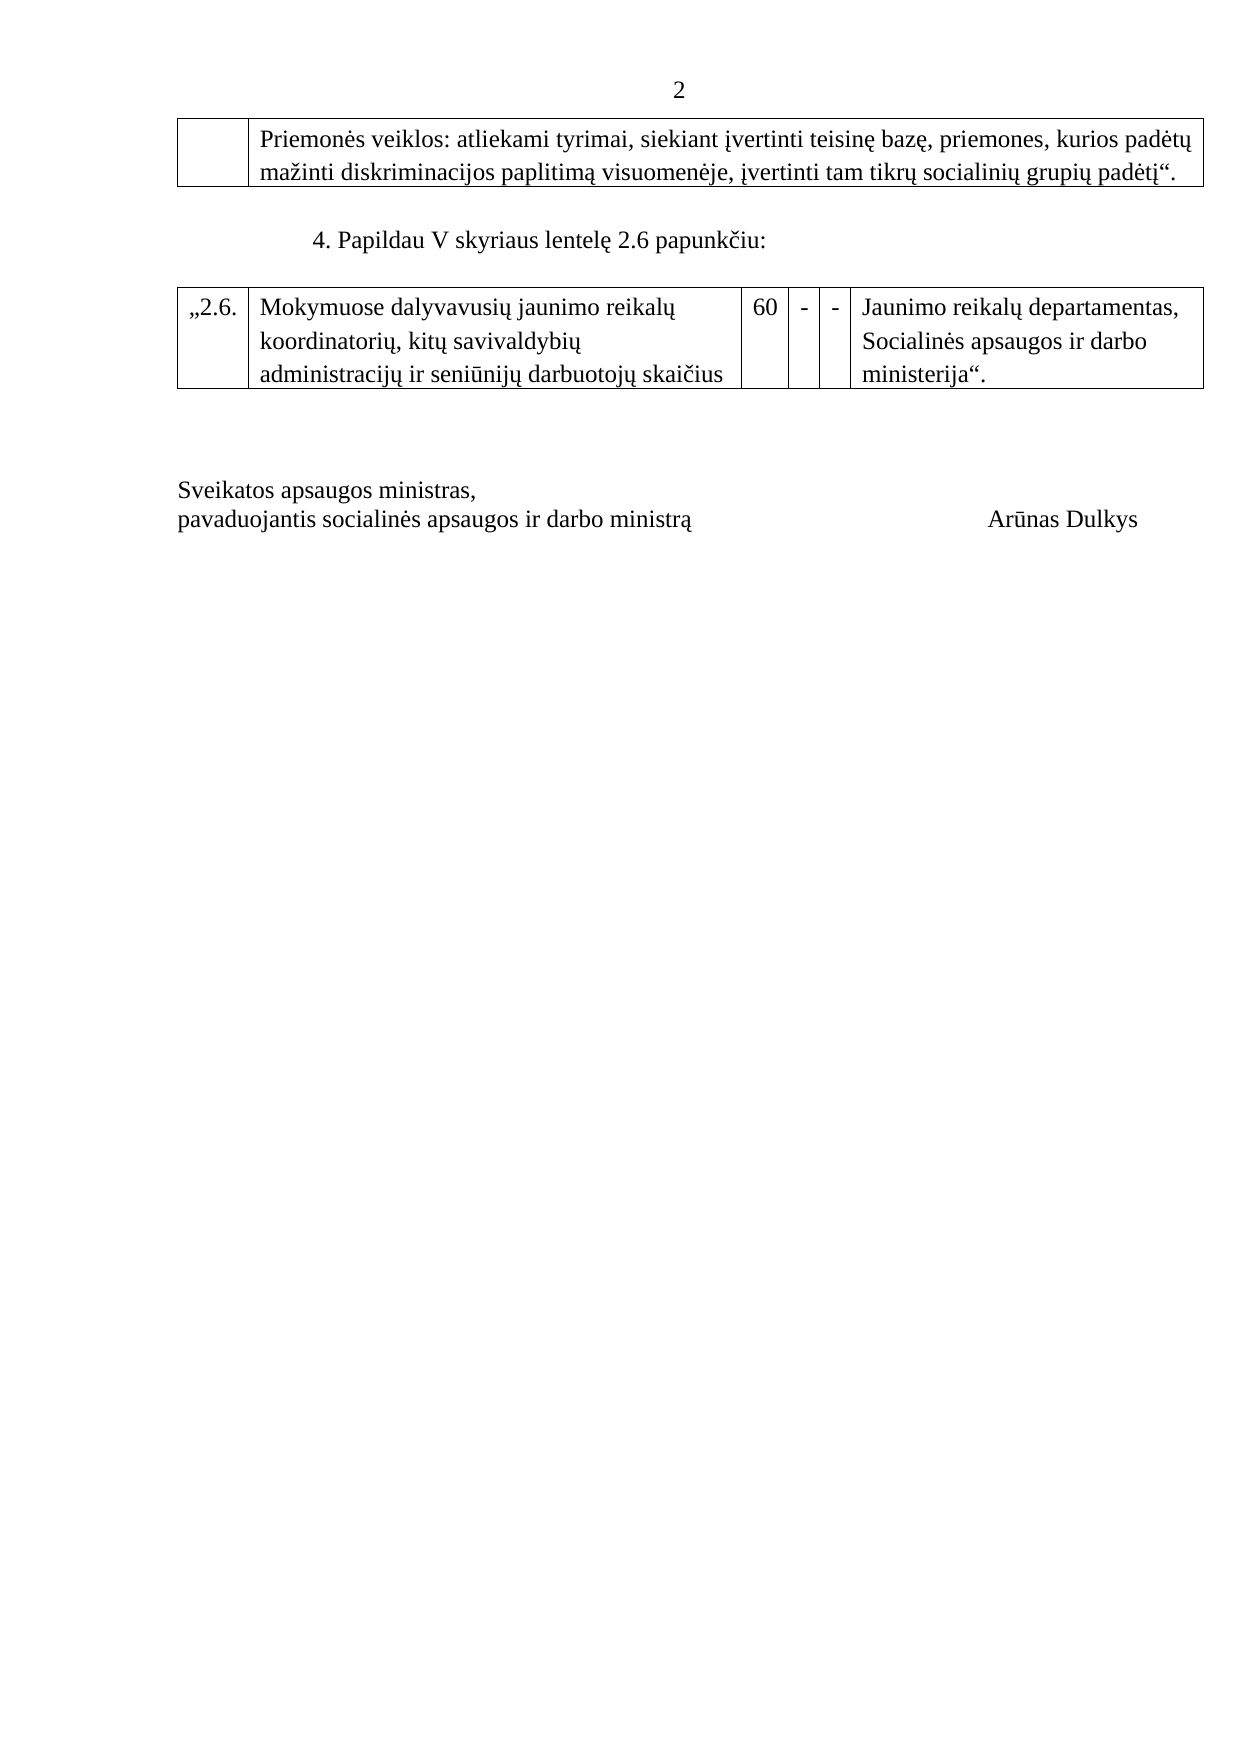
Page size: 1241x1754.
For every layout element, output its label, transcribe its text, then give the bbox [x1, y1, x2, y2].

table_cell [178, 119, 248, 186]
table_header Jaunimo reikalų departamentas, Socialinės apsaugos ir darbo ministerija“. [851, 288, 1203, 388]
table_header - [789, 288, 819, 388]
text pavaduojantis socialinės apsaugos ir darbo ministrą Arūnas Dulkys [177, 504, 1181, 533]
table_header 60 [742, 288, 788, 388]
text 4. Papildau V skyriaus lentelę 2.6 papunkčiu: [312, 220, 1181, 253]
text Sveikatos apsaugos ministras, [177, 475, 1181, 504]
table_header Mokymuose dalyvavusių jaunimo reikalų koordinatorių, kitų savivaldybių administracijų ir seniūnijų darbuotojų skaičius [249, 288, 741, 388]
table_cell Priemonės veiklos: atliekami tyrimai, siekiant įvertinti teisinę bazę, priemones, kurios padėtų mažinti diskriminacijos paplitimą visuomenėje, įvertinti tam tikrų socialinių grupių padėtį“. [249, 119, 1203, 186]
table_header - [820, 288, 850, 388]
table_header „2.6. [178, 288, 248, 388]
